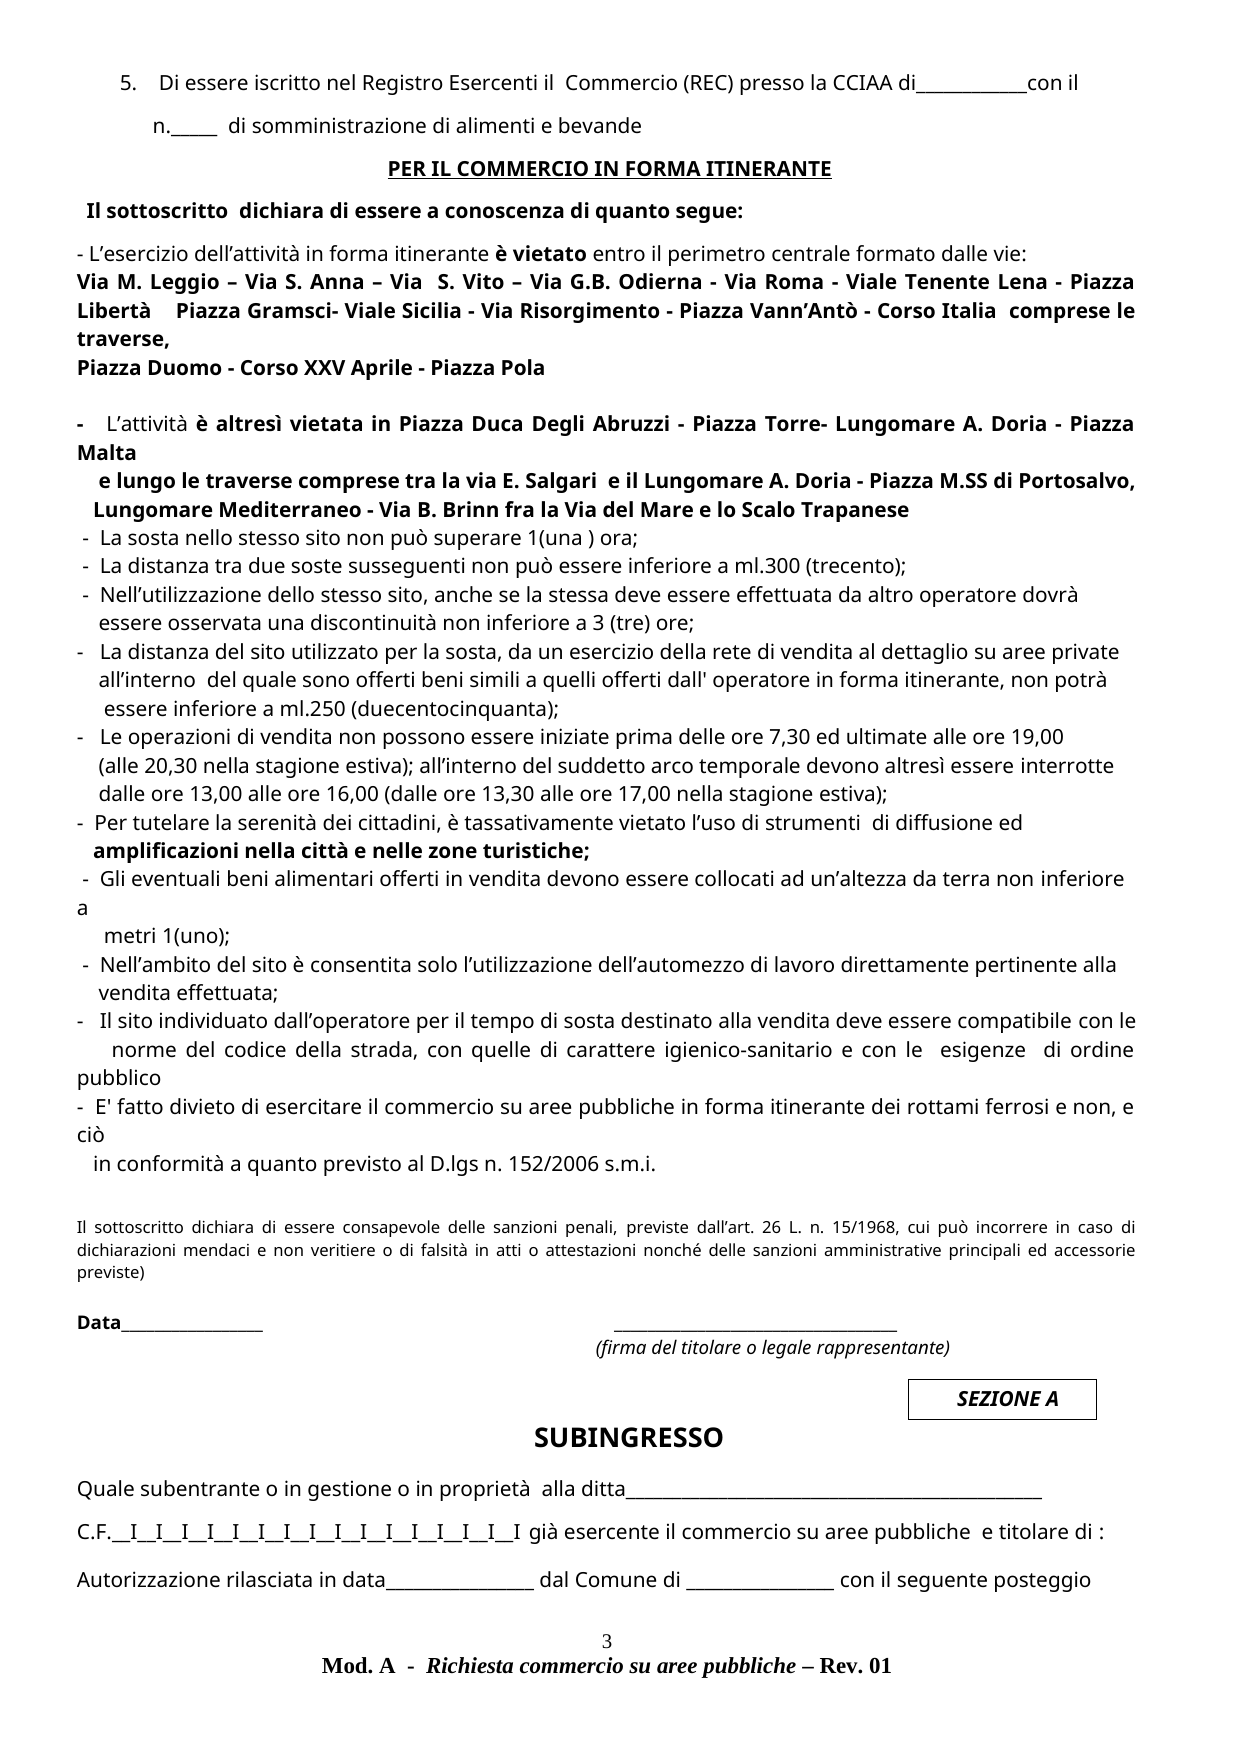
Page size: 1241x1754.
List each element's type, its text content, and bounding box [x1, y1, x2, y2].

text essere osservata una discontinuità non inferiore a 3 (tre) ore; [77, 608, 1137, 637]
text - E' fatto divieto di esercitare il commercio su aree pubbliche in forma itinerante dei rottami ferrosi e non, e ciò [77, 1092, 1137, 1149]
text - La sosta nello stesso sito non può superare 1(una ) ora; [77, 523, 1137, 552]
text - Nell’utilizzazione dello stesso sito, anche se la stessa deve essere effettuata da altro operatore dovrà [77, 580, 1137, 608]
text - Nell’ambito del sito è consentita solo l’utilizzazione dell’automezzo di lavoro direttamente pertinente alla [77, 950, 1137, 978]
text - Per tutelare la serenità dei cittadini, è tassativamente vietato l’uso di strumenti di diffusione ed [77, 808, 1137, 836]
text Quale subentrante o in gestione o in proprietà alla ditta_____________________________________________ [77, 1474, 1137, 1503]
text (firma del titolare o legale rappresentante) [114, 1335, 1137, 1360]
text (alle 20,30 nella stagione estiva); all’interno del suddetto arco temporale devono altresì essere interrotte [77, 751, 1137, 779]
table_header SEZIONE A [909, 1380, 1096, 1419]
text SUBINGRESSO [114, 1419, 1137, 1456]
text 5. Di essere iscritto nel Registro Esercenti il Commercio (REC) presso la CCIAA di____________con il [114, 68, 1137, 97]
text - Il sito individuato dall’operatore per il tempo di sosta destinato alla vendita deve essere compatibile con le [77, 1007, 1137, 1035]
text norme del codice della strada, con quelle di carattere igienico-sanitario e con le esigenze di ordine pubblico [77, 1035, 1137, 1092]
text Autorizzazione rilasciata in data________________ dal Comune di ________________ con il seguente posteggio [77, 1565, 1137, 1593]
text PER IL COMMERCIO IN FORMA ITINERANTE [77, 154, 1137, 182]
text in conformità a quanto previsto al D.lgs n. 152/2006 s.m.i. [77, 1149, 1137, 1177]
text all’interno del quale sono offerti beni simili a quelli offerti dall' operatore in forma itinerante, non potrà [77, 665, 1137, 694]
text n._____ di somministrazione di alimenti e bevande [77, 111, 1137, 139]
text vendita effettuata; [77, 978, 1137, 1007]
text Data_________________ __________________________________ [77, 1309, 1137, 1335]
text e lungo le traverse comprese tra la via E. Salgari e il Lungomare A. Doria - Piazza M.SS di Portosalvo, [77, 466, 1137, 495]
text amplificazioni nella città e nelle zone turistiche; [77, 836, 1137, 864]
text Piazza Duomo - Corso XXV Aprile - Piazza Pola [77, 353, 1137, 381]
text - La distanza del sito utilizzato per la sosta, da un esercizio della rete di vendita al dettaglio su aree private [77, 637, 1137, 665]
text - L’esercizio dell’attività in forma itinerante è vietato entro il perimetro centrale formato dalle vie: [77, 239, 1137, 267]
text - La distanza tra due soste susseguenti non può essere inferiore a ml.300 (trecento); [77, 552, 1137, 580]
text C.F.__I__I__I__I__I__I__I__I__I__I__I__I__I__I__I__I già esercente il commercio su aree pubbliche e titolare di : [77, 1517, 1137, 1545]
text essere inferiore a ml.250 (duecentocinquanta); [77, 694, 1137, 722]
text - L’attività è altresì vietata in Piazza Duca Degli Abruzzi - Piazza Torre- Lungomare A. Doria - Piazza Malta [77, 409, 1137, 466]
text dalle ore 13,00 alle ore 16,00 (dalle ore 13,30 alle ore 17,00 nella stagione estiva); [77, 779, 1137, 808]
text Il sottoscritto dichiara di essere consapevole delle sanzioni penali, previste dall’art. 26 L. n. 15/1968, cui può incorrere in caso di dichiarazioni mendaci e non veritiere o di falsità in atti o attestazioni nonché delle sanzioni amministrative principali ed accessorie previste) [77, 1216, 1137, 1284]
text metri 1(uno); [77, 921, 1137, 950]
text Via M. Leggio – Via S. Anna – Via S. Vito – Via G.B. Odierna - Via Roma - Viale Tenente Lena - Piazza Libertà Piazza Gramsci- Viale Sicilia - Via Risorgimento - Piazza Vann’Antò - Corso Italia comprese le traverse, [77, 267, 1137, 353]
text - Gli eventuali beni alimentari offerti in vendita devono essere collocati ad un’altezza da terra non inferiore a [77, 864, 1137, 921]
text - Le operazioni di vendita non possono essere iniziate prima delle ore 7,30 ed ultimate alle ore 19,00 [77, 722, 1137, 751]
text Lungomare Mediterraneo - Via B. Brinn fra la Via del Mare e lo Scalo Trapanese [77, 495, 1137, 523]
text Il sottoscritto dichiara di essere a conoscenza di quanto segue: [77, 196, 1137, 225]
